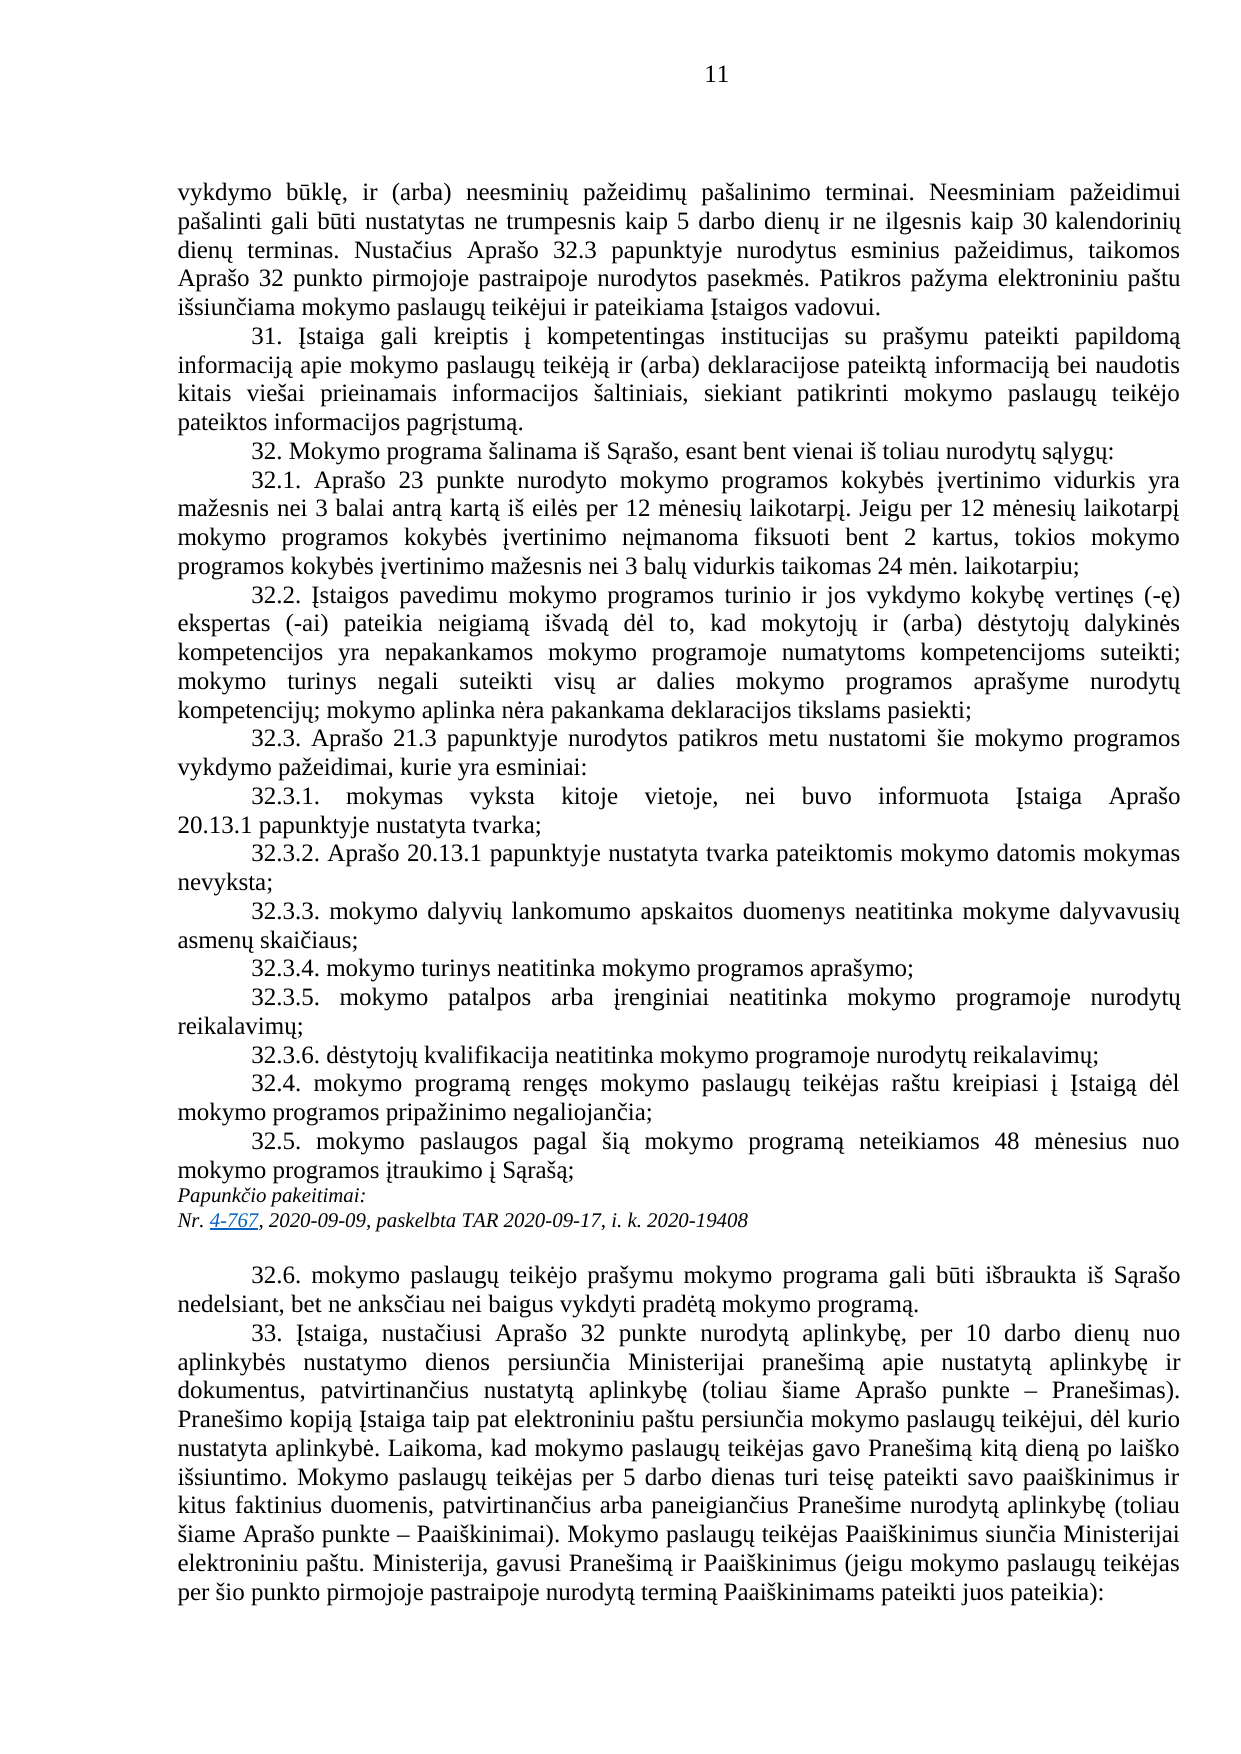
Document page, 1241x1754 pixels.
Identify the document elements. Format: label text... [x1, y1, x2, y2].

text 33. Įstaiga, nustačiusi Aprašo 32 punkte nurodytą aplinkybę, per 10 darbo dienų nuo aplinkybės nustatymo dienos persiunčia Ministerijai pranešimą apie nustatytą aplinkybę ir dokumentus, patvirtinančius nustatytą aplinkybę (toliau šiame Aprašo punkte – Pranešimas). Pranešimo kopiją Įstaiga taip pat elektroniniu paštu persiunčia mokymo paslaugų teikėjui, dėl kurio nustatyta aplinkybė. Laikoma, kad mokymo paslaugų teikėjas gavo Pranešimą kitą dieną po laiško išsiuntimo. Mokymo paslaugų teikėjas per 5 darbo dienas turi teisę pateikti savo paaiškinimus ir kitus faktinius duomenis, patvirtinančius arba paneigiančius Pranešime nurodytą aplinkybę (toliau šiame Aprašo punkte – Paaiškinimai). Mokymo paslaugų teikėjas Paaiškinimus siunčia Ministerijai elektroniniu paštu. Ministerija, gavusi Pranešimą ir Paaiškinimus (jeigu mokymo paslaugų teikėjas per šio punkto pirmojoje pastraipoje nurodytą terminą Paaiškinimams pateikti juos pateikia): [177, 1318, 1181, 1605]
text Papunkčio pakeitimai: [177, 1183, 1181, 1207]
text 32.2. Įstaigos pavedimu mokymo programos turinio ir jos vykdymo kokybę vertinęs (-ę) ekspertas (-ai) pateikia neigiamą išvadą dėl to, kad mokytojų ir (arba) dėstytojų dalykinės kompetencijos yra nepakankamos mokymo programoje numatytoms kompetencijoms suteikti; mokymo turinys negali suteikti visų ar dalies mokymo programos aprašyme nurodytų kompetencijų; mokymo aplinka nėra pakankama deklaracijos tikslams pasiekti; [177, 580, 1181, 723]
text 32.3.1. mokymas vyksta kitoje vietoje, nei buvo informuota Įstaiga Aprašo 20.13.1 papunktyje nustatyta tvarka; [177, 781, 1181, 838]
text 32.6. mokymo paslaugų teikėjo prašymu mokymo programa gali būti išbraukta iš Sąrašo nedelsiant, bet ne anksčiau nei baigus vykdyti pradėtą mokymo programą. [177, 1260, 1181, 1318]
text 32. Mokymo programa šalinama iš Sąrašo, esant bent vienai iš toliau nurodytų sąlygų: [177, 436, 1181, 465]
text 32.1. Aprašo 23 punkte nurodyto mokymo programos kokybės įvertinimo vidurkis yra mažesnis nei 3 balai antrą kartą iš eilės per 12 mėnesių laikotarpį. Jeigu per 12 mėnesių laikotarpį mokymo programos kokybės įvertinimo neįmanoma fiksuoti bent 2 kartus, tokios mokymo programos kokybės įvertinimo mažesnis nei 3 balų vidurkis taikomas 24 mėn. laikotarpiu; [177, 465, 1181, 580]
text Nr. 4-767, 2020-09-09, paskelbta TAR 2020-09-17, i. k. 2020-19408 [177, 1207, 1181, 1232]
text 32.3.5. mokymo patalpos arba įrenginiai neatitinka mokymo programoje nurodytų reikalavimų; [177, 982, 1181, 1040]
text 32.5. mokymo paslaugos pagal šią mokymo programą neteikiamos 48 mėnesius nuo mokymo programos įtraukimo į Sąrašą; [177, 1126, 1181, 1183]
text 32.3.4. mokymo turinys neatitinka mokymo programos aprašymo; [177, 953, 1181, 982]
text 32.3.2. Aprašo 20.13.1 papunktyje nustatyta tvarka pateiktomis mokymo datomis mokymas nevyksta; [177, 838, 1181, 896]
text 32.3.6. dėstytojų kvalifikacija neatitinka mokymo programoje nurodytų reikalavimų; [177, 1040, 1181, 1068]
text 32.4. mokymo programą rengęs mokymo paslaugų teikėjas raštu kreipiasi į Įstaigą dėl mokymo programos pripažinimo negaliojančia; [177, 1068, 1181, 1126]
text 32.3. Aprašo 21.3 papunktyje nurodytos patikros metu nustatomi šie mokymo programos vykdymo pažeidimai, kurie yra esminiai: [177, 723, 1181, 781]
text 32.3.3. mokymo dalyvių lankomumo apskaitos duomenys neatitinka mokyme dalyvavusių asmenų skaičiaus; [177, 896, 1181, 953]
text vykdymo būklę, ir (arba) neesminių pažeidimų pašalinimo terminai. Neesminiam pažeidimui pašalinti gali būti nustatytas ne trumpesnis kaip 5 darbo dienų ir ne ilgesnis kaip 30 kalendorinių dienų terminas. Nustačius Aprašo 32.3 papunktyje nurodytus esminius pažeidimus, taikomos Aprašo 32 punkto pirmojoje pastraipoje nurodytos pasekmės. Patikros pažyma elektroniniu paštu išsiunčiama mokymo paslaugų teikėjui ir pateikiama Įstaigos vadovui. [177, 177, 1181, 321]
text 31. Įstaiga gali kreiptis į kompetentingas institucijas su prašymu pateikti papildomą informaciją apie mokymo paslaugų teikėją ir (arba) deklaracijose pateiktą informaciją bei naudotis kitais viešai prieinamais informacijos šaltiniais, siekiant patikrinti mokymo paslaugų teikėjo pateiktos informacijos pagrįstumą. [177, 321, 1181, 436]
